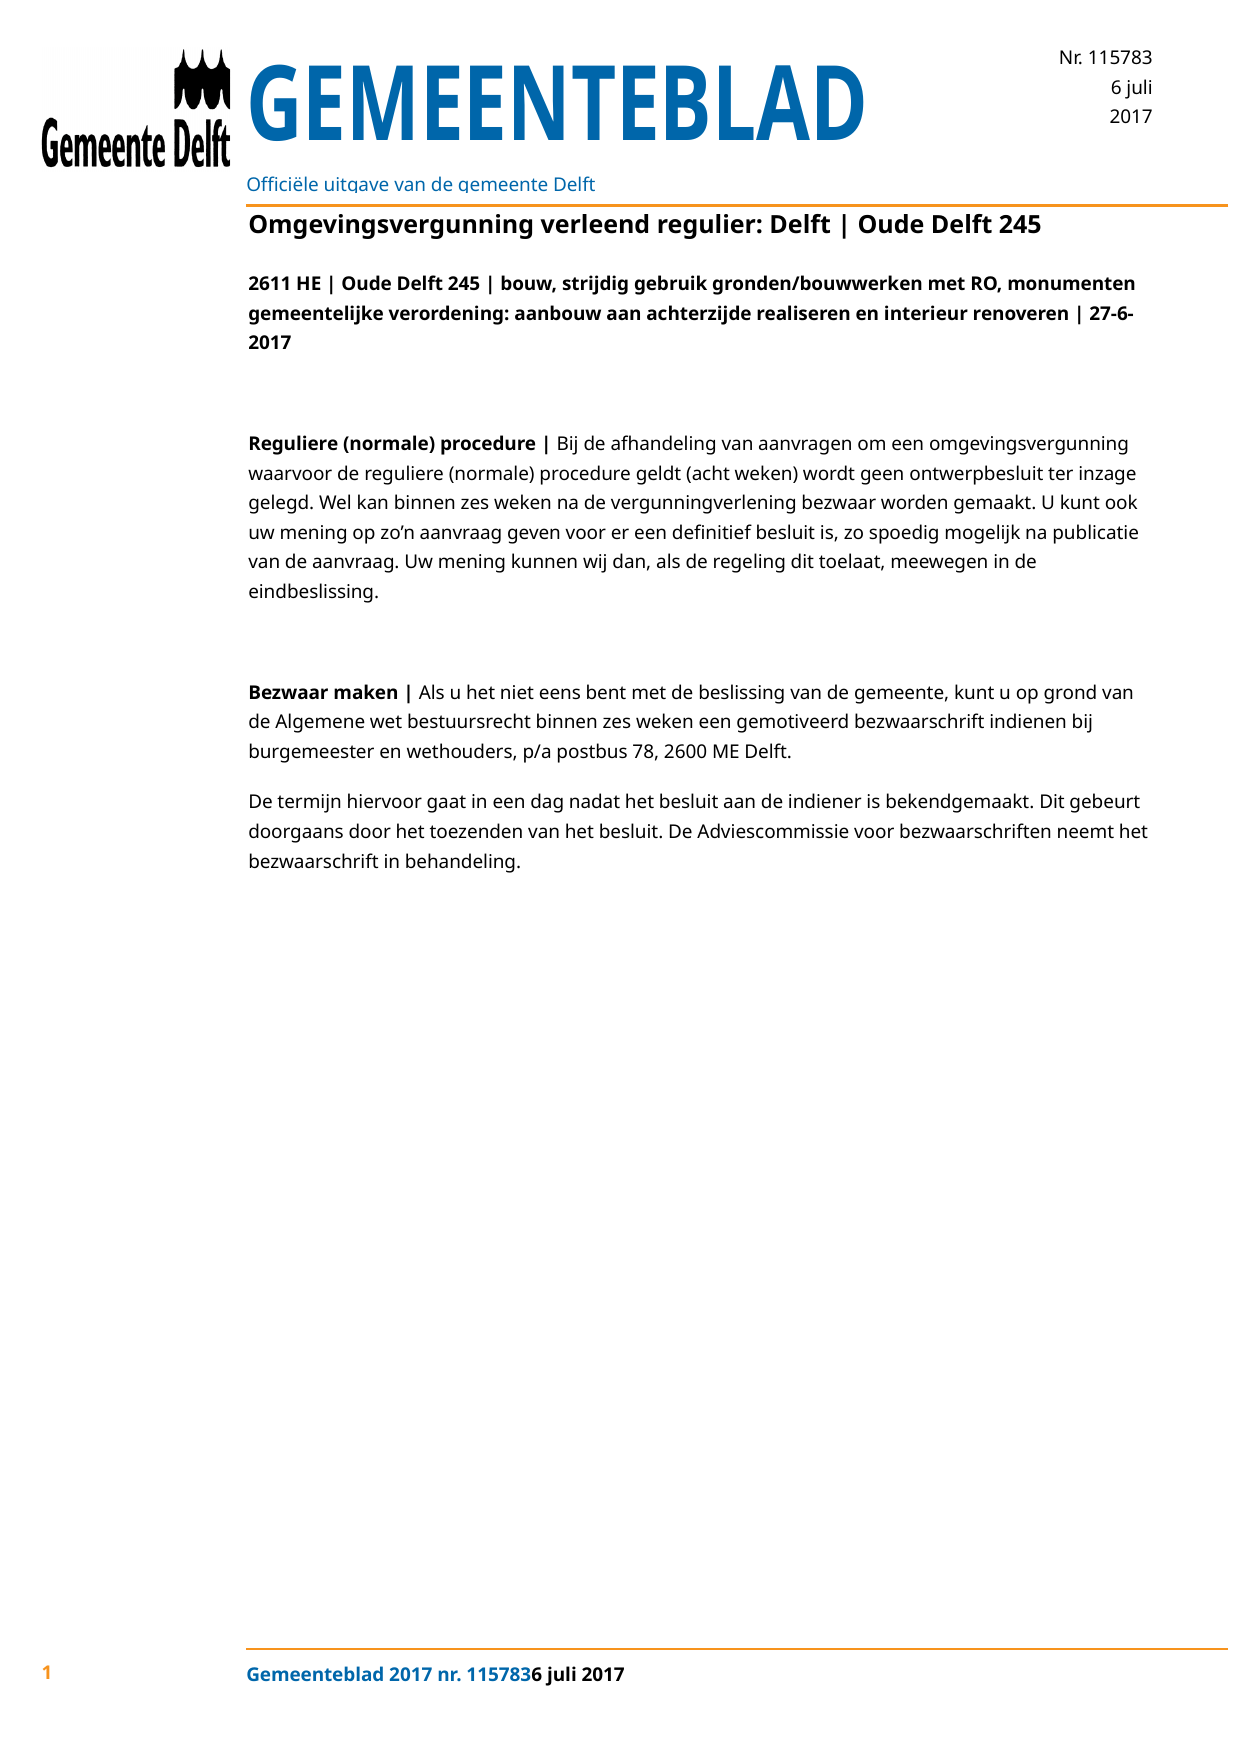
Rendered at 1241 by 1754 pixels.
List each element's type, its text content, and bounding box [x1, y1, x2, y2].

text Reguliere (normale) procedure | Bij de afhandeling van aanvragen om een omgevingsvergunning waarvoor de reguliere (normale) procedure geldt (acht weken) wordt geen ontwerpbesluit ter inzage gelegd. Wel kan binnen zes weken na de vergunningverlening bezwaar worden gemaakt. U kunt ook uw mening op zo’n aanvraag geven voor er een definitief besluit is, zo spoedig mogelijk na publicatie van de aanvraag. Uw mening kunnen wij dan, als de regeling dit toelaat, meewegen in de eindbeslissing. [248, 430, 1152, 604]
text Omgevingsvergunning verleend regulier: Delft | Oude Delft 245 [248, 207, 1152, 241]
text 2611 HE | Oude Delft 245 | bouw, strijdig gebruik gronden/bouwwerken met RO, monumenten gemeentelijke verordening: aanbouw aan achterzijde realiseren en interieur renoveren | 27-6-2017 [248, 270, 1152, 355]
picture [41, 47, 231, 172]
text De termijn hiervoor gaat in een dag nadat het besluit aan de indiener is bekendgemaakt. Dit gebeurt doorgaans door het toezenden van het besluit. De Adviescommissie voor bezwaarschriften neemt het bezwaarschrift in behandeling. [248, 789, 1152, 873]
text Bezwaar maken | Als u het niet eens bent met de beslissing van de gemeente, kunt u op grond van de Algemene wet bestuursrecht binnen zes weken een gemotiveerd bezwaarschrift indienen bij burgemeester en wethouders, p/a postbus 78, 2600 ME Delft. [248, 679, 1152, 764]
